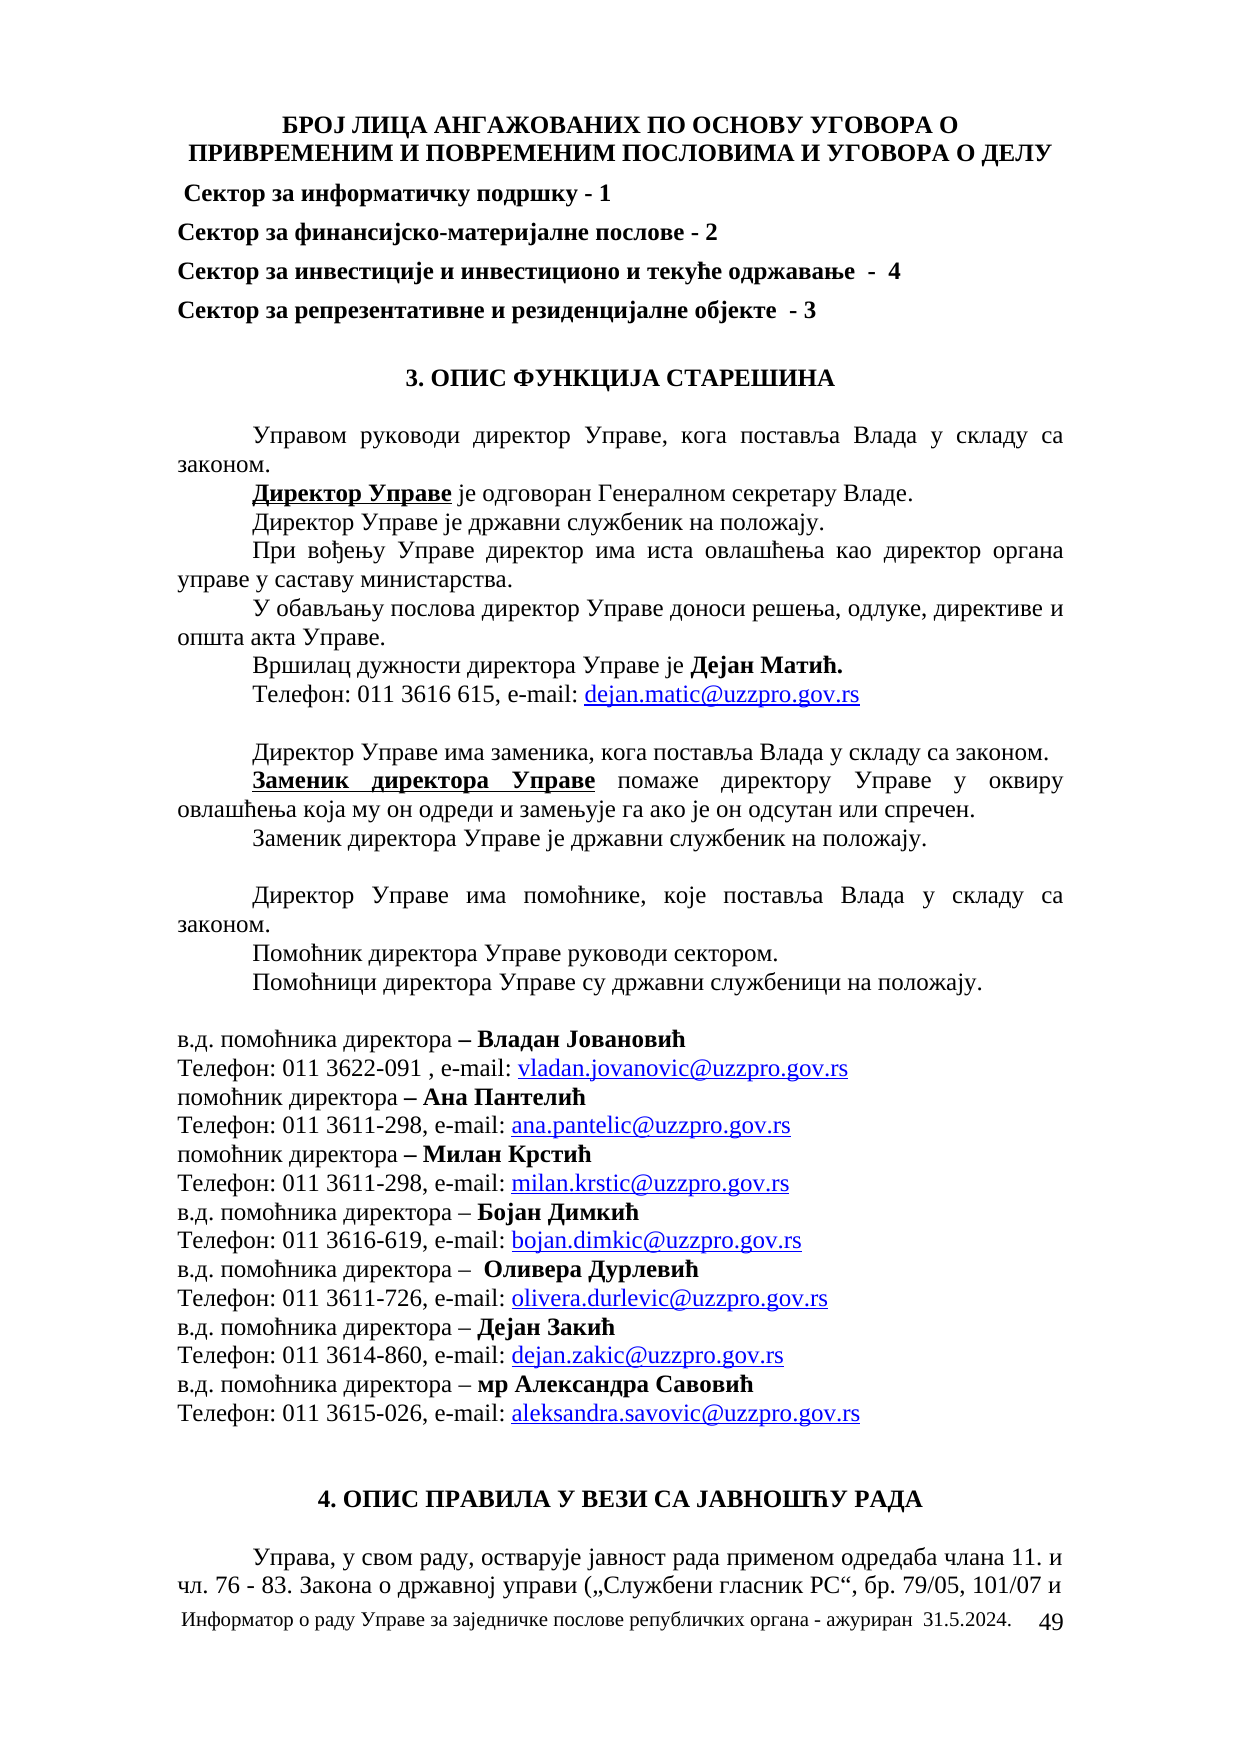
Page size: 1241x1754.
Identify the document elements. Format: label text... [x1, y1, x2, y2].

text Помоћник директора Управе руководи сектором. [177, 938, 1063, 967]
text 3. ОПИС ФУНКЦИЈА СТАРЕШИНА [177, 363, 1063, 392]
text Сектор за финансијско-материјалне послове - 2 [177, 217, 1063, 246]
text Телефон: 011 3615-026, e-mail: aleksandra.savovic@uzzpro.gov.rs [177, 1398, 1063, 1427]
text в.д. помоћника директора – Дејан Закић [177, 1312, 1063, 1341]
text Телефон: 011 3611-298, e-mail: ana.pantelic@uzzpro.gov.rs [177, 1111, 1063, 1139]
text Заменик директора Управе помаже директору Управе у оквиру овлашћења која му он одреди и замењује га ако је он одсутан или спречен. [177, 766, 1063, 823]
text в.д. помоћника директора – Оливера Дурлевић [177, 1254, 1063, 1283]
text Телефон: 011 3611-298, e-mail: milan.krstic@uzzpro.gov.rs [177, 1168, 1063, 1197]
text При вођењу Управе директор има иста овлашћења као директор органа управе у саставу министарства. [177, 536, 1063, 593]
text Телефон: 011 3614-860, e-mail: dejan.zakic@uzzpro.gov.rs [177, 1341, 1063, 1369]
text 4. ОПИС ПРАВИЛА У ВЕЗИ СА ЈАВНОШЋУ РАДА [177, 1484, 1063, 1513]
text в.д. помоћника директора – мр Александра Савовић [177, 1369, 1063, 1398]
text Помоћници директора Управе су државни службеници на положају. [177, 967, 1063, 996]
text Телефон: 011 3616 615, e-mail: dejan.matic@uzzpro.gov.rs [177, 679, 1063, 708]
text в.д. помоћника директора – Владан Јовановић [177, 1024, 1063, 1053]
text У обављању послова директор Управе доноси решења, одлуке, директиве и општа акта Управе. [177, 593, 1063, 651]
text Вршилац дужности директора Управе је Дејан Матић. [177, 651, 1063, 679]
text Директор Управе је државни службеник на положају. [177, 507, 1063, 536]
text Телефон: 011 3611-726, e-mail: olivera.durlevic@uzzpro.gov.rs [177, 1283, 1063, 1312]
text помоћник директора – Милан Крстић [177, 1139, 1063, 1168]
text Телефон: 011 3616-619, e-mail: bojan.dimkic@uzzpro.gov.rs [177, 1226, 1063, 1254]
text Управом руководи директор Управе, кога поставља Влада у складу са законом. [177, 421, 1063, 478]
text Телефон: 011 3622-091 , e-mail: vladan.jovanovic@uzzpro.gov.rs [177, 1053, 1063, 1082]
text Управа, у свом раду, остварује јавност рада применом одредаба члана 11. и чл. 76 - 83. Закона о државној управи („Службени гласник РС“, бр. 79/05, 101/07 и [177, 1542, 1063, 1599]
text в.д. помоћника директора – Бојан Димкић [177, 1197, 1063, 1226]
text Сектор за инвестиције и инвестиционо и текуће одржавање - 4 [177, 256, 1063, 285]
text Сектор за информатичку подршку - 1 [177, 178, 1063, 206]
text Директор Управе има заменика, кога поставља Влада у складу са законом. [177, 737, 1063, 766]
text Сектор за репрезентативне и резиденцијалне објекте - 3 [177, 295, 1063, 324]
text Директор Управе има помоћнике, које поставља Влада у складу са законом. [177, 881, 1063, 938]
text Заменик директора Управе је државни службеник на положају. [177, 823, 1063, 852]
text Директор Управе је одговоран Генералном секретару Владе. [177, 478, 1063, 507]
text БРОЈ ЛИЦА АНГАЖОВАНИХ ПО ОСНОВУ УГОВОРА О ПРИВРЕМЕНИМ И ПОВРЕМЕНИМ ПОСЛОВИМА И УГОВОРА О ДЕЛУ [177, 110, 1063, 167]
text помоћник директора – Ана Пантелић [177, 1082, 1063, 1111]
